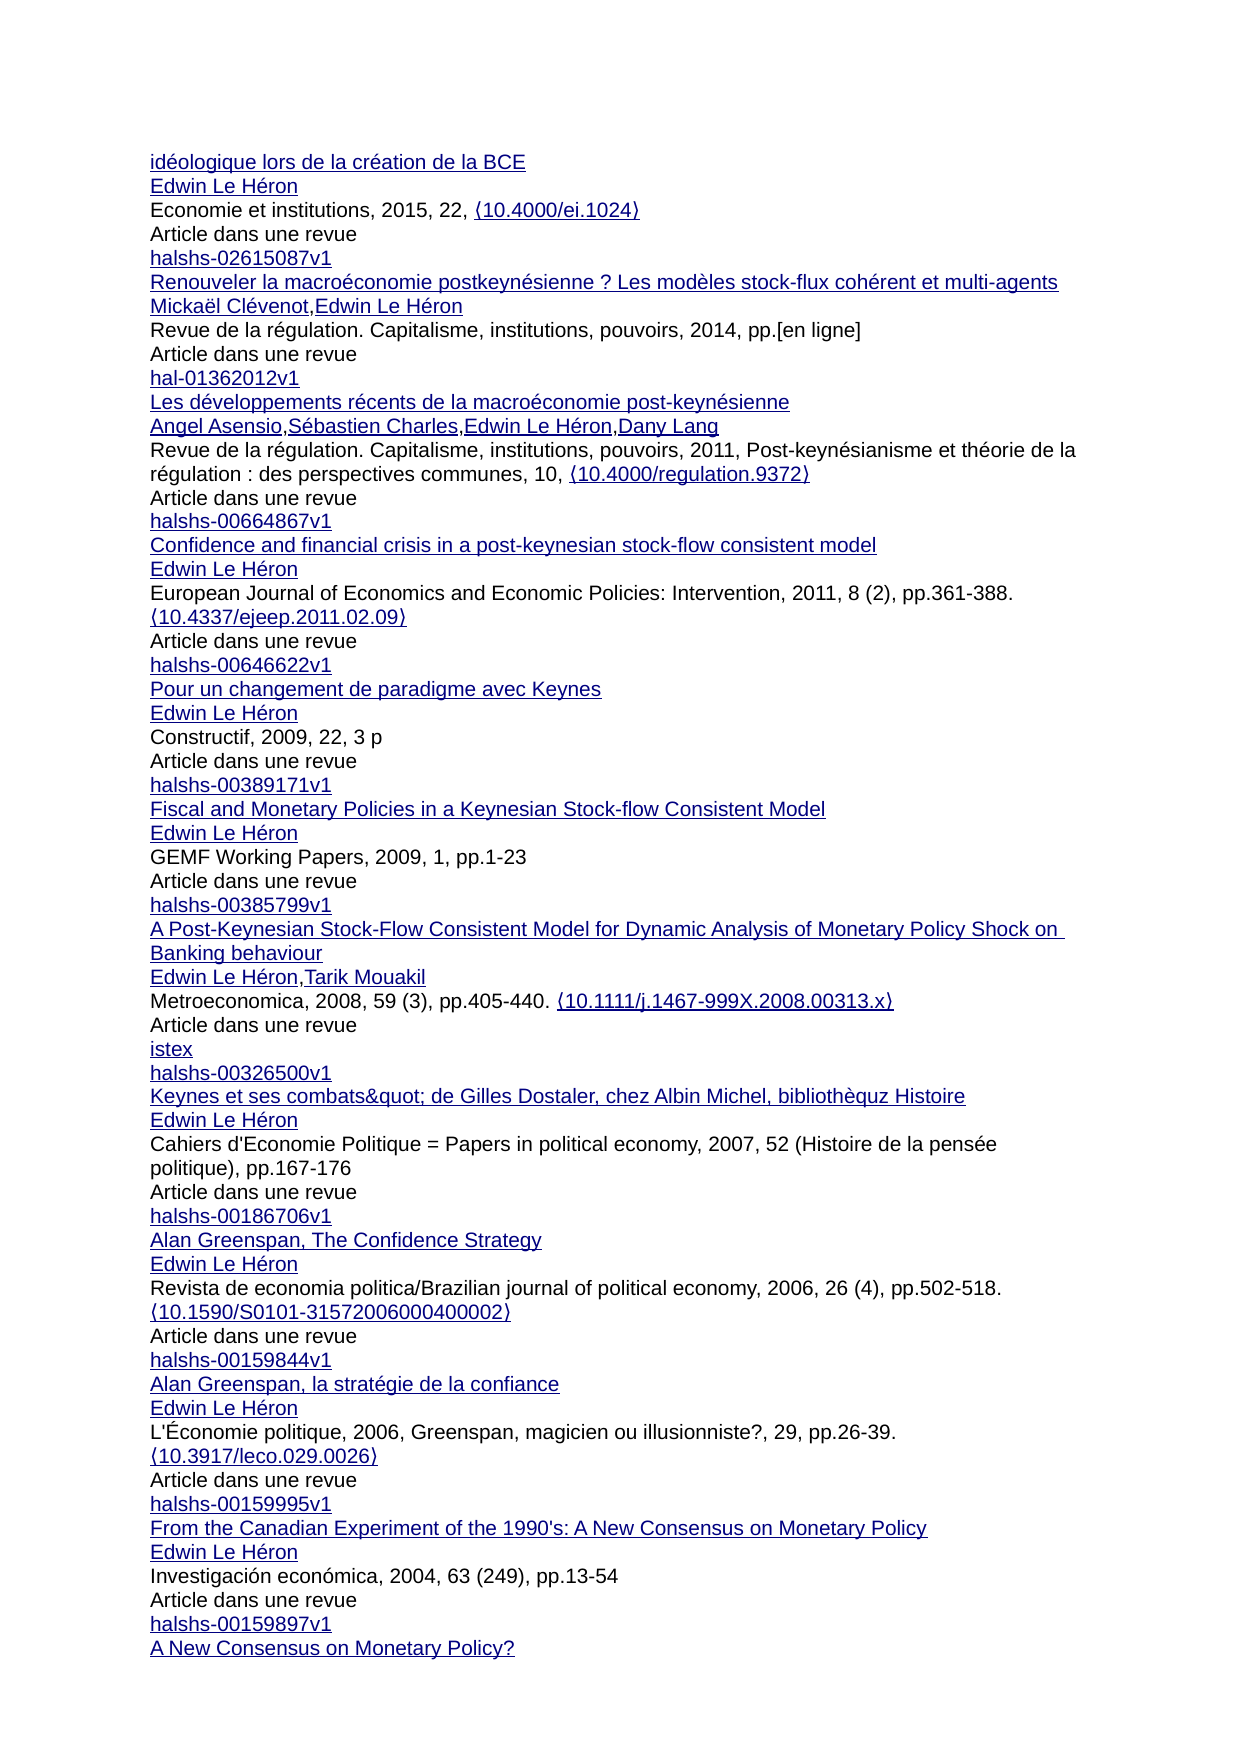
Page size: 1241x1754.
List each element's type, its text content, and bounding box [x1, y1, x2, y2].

table_cell idéologique lors de la création de la BCE Edwin Le Héron Economie et institutions, 2015, 22, ⟨10.4000/ei.1024⟩ Article dans une revue halshs-02615087v1 [150, 150, 1090, 270]
table_cell Pour un changement de paradigme avec Keynes Edwin Le Héron Constructif, 2009, 22, 3 p Article dans une revue halshs-00389171v1 [150, 677, 1090, 797]
table_cell Renouveler la macroéconomie postkeynésienne ? Les modèles stock-flux cohérent et multi-agents Mickaël Clévenot,Edwin Le Héron Revue de la régulation. Capitalisme, institutions, pouvoirs, 2014, pp.[en ligne] Article dans une revue hal-01362012v1 [150, 270, 1090, 389]
table_cell From the Canadian Experiment of the 1990's: A New Consensus on Monetary Policy Edwin Le Héron Investigación económica, 2004, 63 (249), pp.13-54 Article dans une revue halshs-00159897v1 [150, 1516, 1090, 1635]
table_cell A New Consensus on Monetary Policy? [150, 1635, 1090, 1659]
table_cell Alan Greenspan, The Confidence Strategy Edwin Le Héron Revista de economia politica/Brazilian journal of political economy, 2006, 26 (4), pp.502-518. ⟨10.1590/S0101-31572006000400002⟩ Article dans une revue halshs-00159844v1 [150, 1228, 1090, 1372]
table_cell Alan Greenspan, la stratégie de la confiance Edwin Le Héron L'Économie politique, 2006, Greenspan, magicien ou illusionniste?, 29, pp.26-39. ⟨10.3917/leco.029.0026⟩ Article dans une revue halshs-00159995v1 [150, 1372, 1090, 1516]
table_cell Les développements récents de la macroéconomie post-keynésienne Angel Asensio,Sébastien Charles,Edwin Le Héron,Dany Lang Revue de la régulation. Capitalisme, institutions, pouvoirs, 2011, Post-keynésianisme et théorie de la régulation : des perspectives communes, 10, ⟨10.4000/regulation.9372⟩ Article dans une revue halshs-00664867v1 [150, 390, 1090, 533]
table_cell Fiscal and Monetary Policies in a Keynesian Stock-flow Consistent Model Edwin Le Héron GEMF Working Papers, 2009, 1, pp.1-23 Article dans une revue halshs-00385799v1 [150, 797, 1090, 917]
table_cell Confidence and financial crisis in a post-keynesian stock-flow consistent model Edwin Le Héron European Journal of Economics and Economic Policies: Intervention, 2011, 8 (2), pp.361-388. ⟨10.4337/ejeep.2011.02.09⟩ Article dans une revue halshs-00646622v1 [150, 533, 1090, 677]
table_cell Keynes et ses combats&quot; de Gilles Dostaler, chez Albin Michel, bibliothèquz Histoire Edwin Le Héron Cahiers d'Economie Politique = Papers in political economy, 2007, 52 (Histoire de la pensée politique), pp.167-176 Article dans une revue halshs-00186706v1 [150, 1084, 1090, 1228]
table_cell A Post-Keynesian Stock-Flow Consistent Model for Dynamic Analysis of Monetary Policy Shock on Banking behaviour Edwin Le Héron,Tarik Mouakil Metroeconomica, 2008, 59 (3), pp.405-440. ⟨10.1111/j.1467-999X.2008.00313.x⟩ Article dans une revue istex halshs-00326500v1 [150, 917, 1090, 1084]
